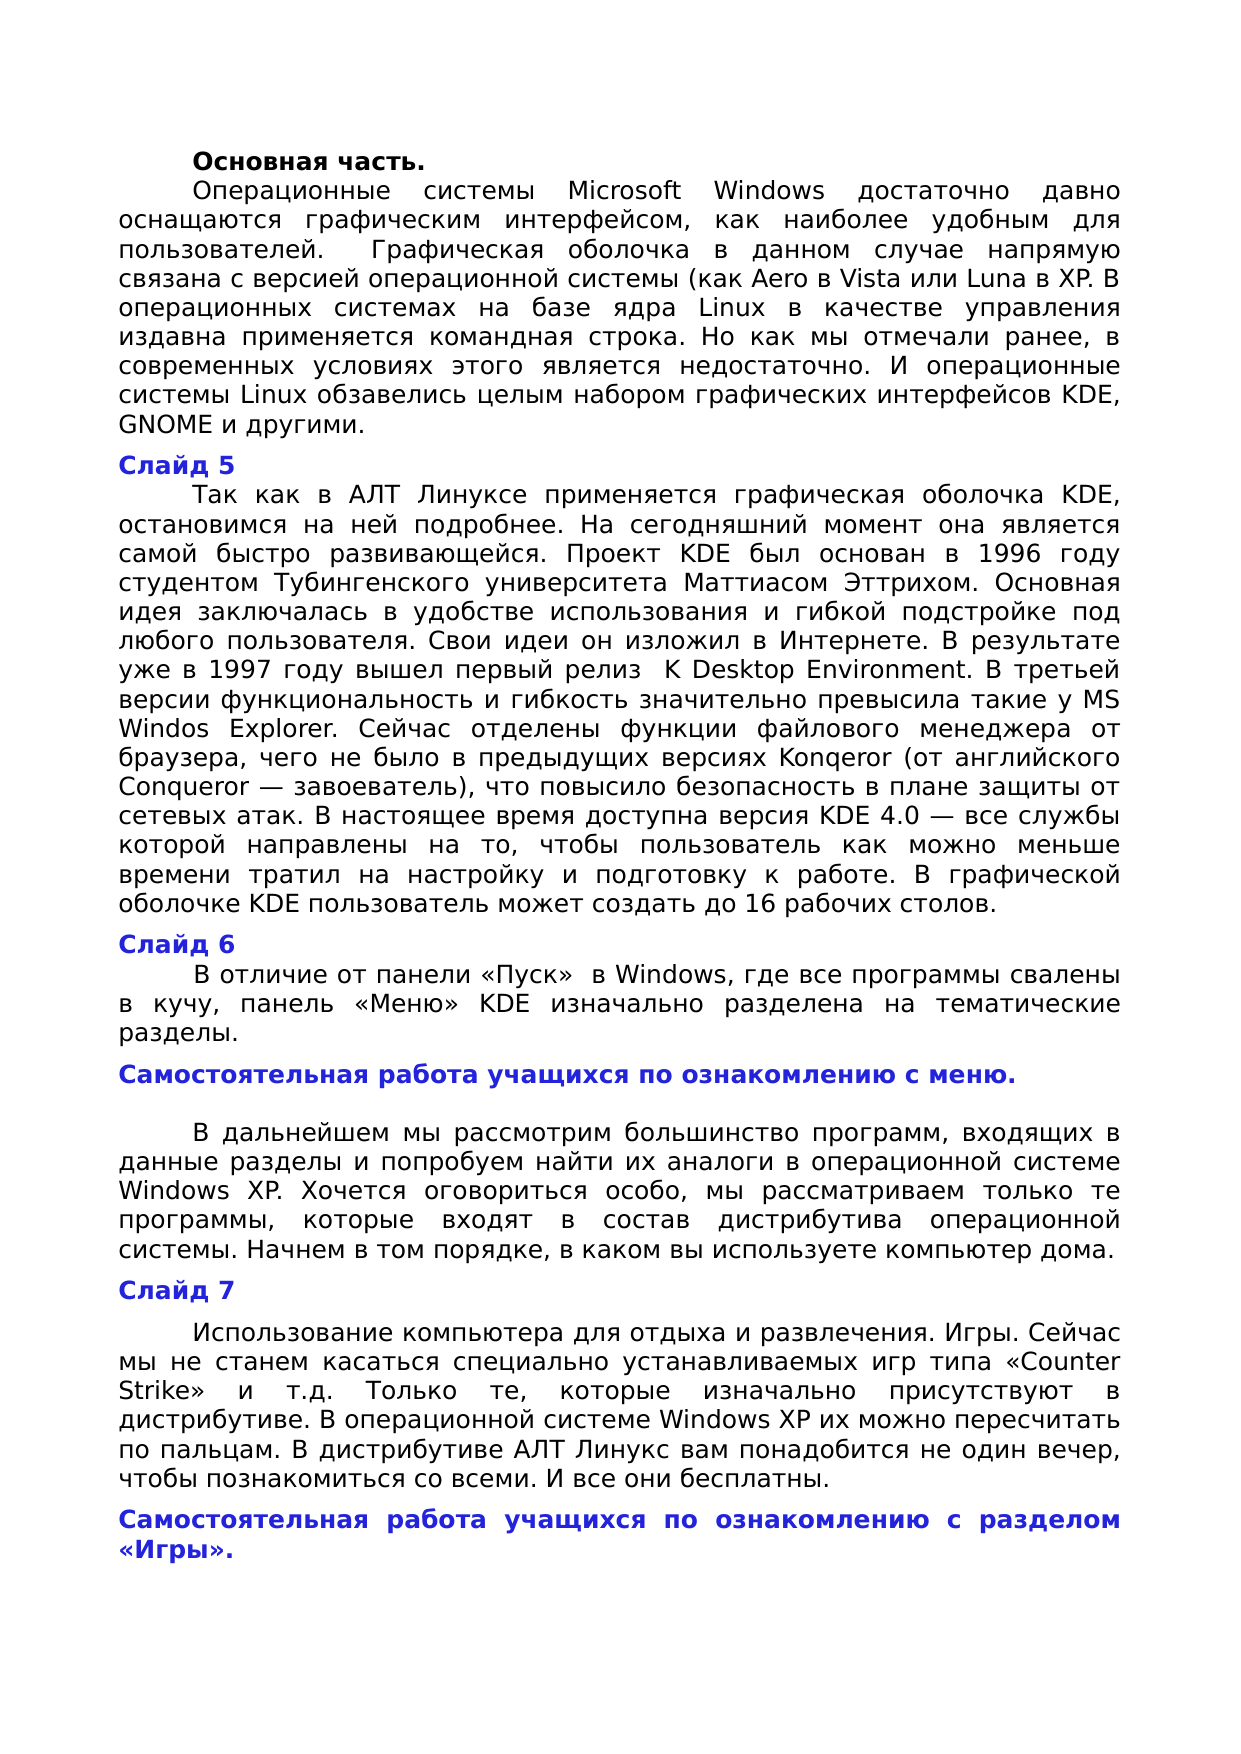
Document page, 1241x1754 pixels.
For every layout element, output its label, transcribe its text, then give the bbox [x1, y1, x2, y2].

text Операционные системы Microsoft Windows достаточно давно оснащаются графическим интерфейсом, как наиболее удобным для пользователей. Графическая оболочка в данном случае напрямую связана с версией операционной системы (как Aero в Vista или Luna в XP. В операционных системах на базе ядра Linux в качестве управления издавна применяется командная строка. Но как мы отмечали ранее, в современных условиях этого является недостаточно. И операционные системы Linux обзавелись целым набором графических интерфейсов KDE, GNOME и другими. [118, 176, 1122, 439]
text Самостоятельная работа учащихся по ознакомлению с разделом «Игры». [118, 1506, 1122, 1564]
text Слайд 5 [118, 451, 1122, 481]
text Основная часть. [118, 147, 1122, 176]
text Слайд 7 [118, 1276, 1122, 1306]
text Слайд 6 [118, 931, 1122, 960]
text В отличие от панели «Пуск» в Windows, где все программы свалены в кучу, панель «Меню» KDE изначально разделена на тематические разделы. [118, 960, 1122, 1047]
text Так как в АЛТ Линуксе применяется графическая оболочка KDE, остановимся на ней подробнее. На сегодняшний момент она является самой быстро развивающейся. Проект KDE был основан в 1996 году студентом Тубингенского университета Маттиасом Эттрихом. Основная идея заключалась в удобстве использования и гибкой подстройке под любого пользователя. Свои идеи он изложил в Интернете. В результате уже в 1997 году вышел первый релиз K Desktop Environment. В третьей версии функциональность и гибкость значительно превысила такие у MS Windos Explorer. Сейчас отделены функции файлового менеджера от браузера, чего не было в предыдущих версиях Konqeror (от английского Conqueror — завоеватель), что повысило безопасность в плане защиты от сетевых атак. В настоящее время доступна версия KDE 4.0 — все службы которой направлены на то, чтобы пользователь как можно меньше времени тратил на настройку и подготовку к работе. В графической оболочке KDE пользователь может создать до 16 рабочих столов. [118, 481, 1122, 918]
text В дальнейшем мы рассмотрим большинство программ, входящих в данные разделы и попробуем найти их аналоги в операционной системе Windows XP. Хочется оговориться особо, мы рассматриваем только те программы, которые входят в состав дистрибутива операционной системы. Начнем в том порядке, в каком вы используете компьютер дома. [118, 1118, 1122, 1264]
text Использование компьютера для отдыха и развлечения. Игры. Сейчас мы не станем касаться специально устанавливаемых игр типа «Counter Strike» и т.д. Только те, которые изначально присутствуют в дистрибутиве. В операционной системе Windows XP их можно пересчитать по пальцам. В дистрибутиве АЛТ Линукс вам понадобится не один вечер, чтобы познакомиться со всеми. И все они бесплатны. [118, 1318, 1122, 1493]
text Самостоятельная работа учащихся по ознакомлению с меню. [118, 1060, 1122, 1089]
